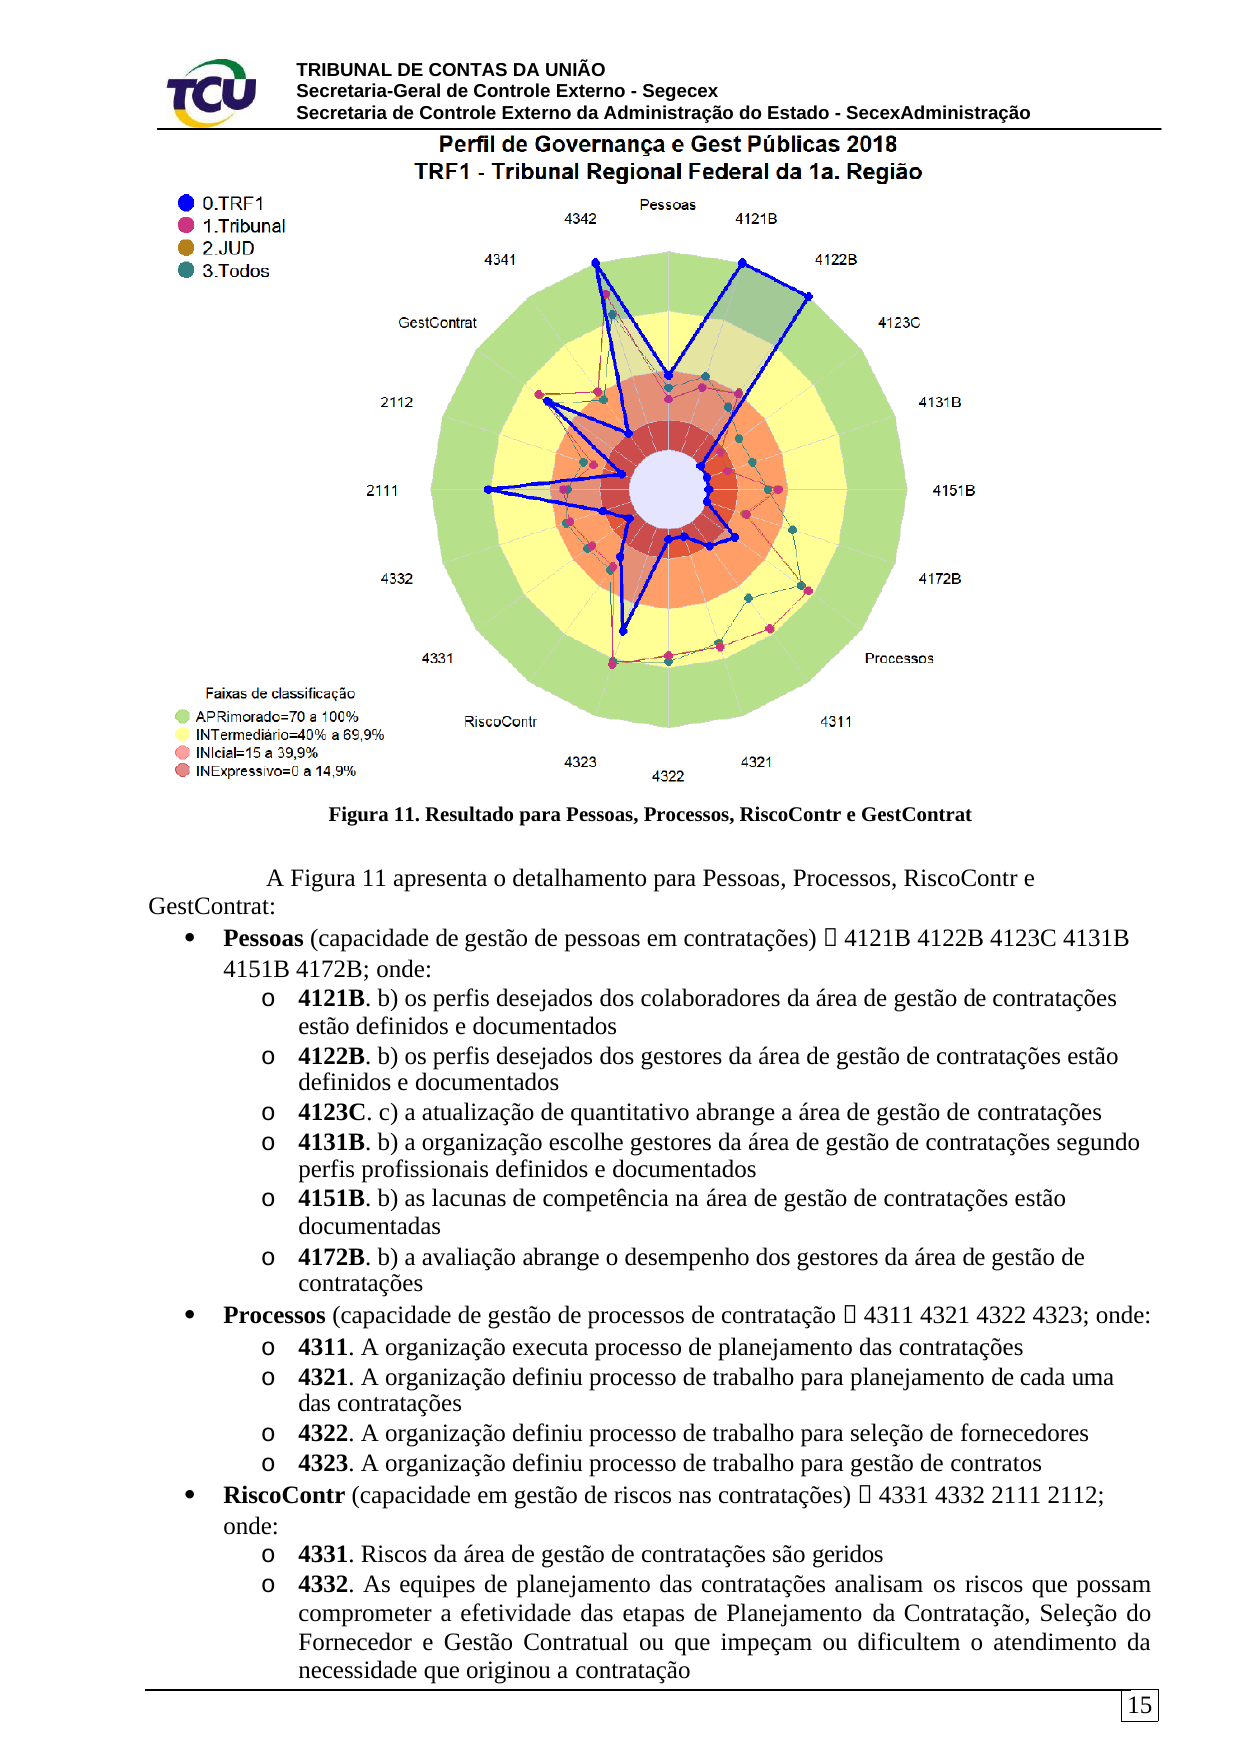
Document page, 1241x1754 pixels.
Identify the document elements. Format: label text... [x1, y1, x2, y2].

text o 4322. A organização definiu processo de trabalho para seleção de fornecedores [261, 1418, 1192, 1448]
list 4151B. b) as lacunas de competência na área de gestão de contratações estão documentadas [261, 1183, 1153, 1240]
list 4122B. b) os perfis desejados dos gestores da área de gestão de contratações estão definidos e documentados [261, 1042, 1152, 1096]
list 4123C. c) a atualização de quantitativo abrange a área de gestão de contratações [261, 1097, 1192, 1127]
list Pessoas (capacidade de gestão de pessoas em contratações)  4121B 4122B 4123C 4131B 4151B 4172B; onde: [185, 920, 1154, 983]
list 4131B. b) a organização escolhe gestores da área de gestão de contratações segundo perfis profissionais definidos e documentados [261, 1127, 1150, 1183]
text o 4321. A organização definiu processo de trabalho para planejamento de cada uma das contratações [261, 1363, 1152, 1417]
text o 4311. A organização executa processo de planejamento das contratações [261, 1332, 1192, 1362]
text o 4172B. b) a avaliação abrange o desempenho dos gestores da área de gestão de contratações [261, 1243, 1092, 1297]
list 4331. Riscos da área de gestão de contratações são geridos [261, 1539, 1192, 1569]
picture [157, 59, 1170, 803]
list Processos (capacidade de gestão de processos de contratação  4311 4321 4322 4323; onde: [185, 1297, 1192, 1331]
text Figura 11. Resultado para Pessoas, Processos, RiscoContr e GestContrat [328, 802, 1192, 826]
text A Figura 11 apresenta o detalhamento para Pessoas, Processos, RiscoContr e GestContrat: [148, 863, 1092, 920]
list 4332. As equipes de planejamento das contratações analisam os riscos que possam comprometer a efetividade das etapas de Planejamento da Contratação, Seleção do Fornecedor e Gestão Contratual ou que impeçam ou dificultem o atendimento da necessidade que originou a contratação [261, 1569, 1151, 1684]
text o 4323. A organização definiu processo de trabalho para gestão de contratos [261, 1448, 1192, 1477]
list 4121B. b) os perfis desejados dos colaboradores da área de gestão de contratações estão definidos e documentados [261, 983, 1152, 1039]
list RiscoContr (capacidade em gestão de riscos nas contratações)  4331 4332 2111 2112; onde: [185, 1477, 1153, 1539]
